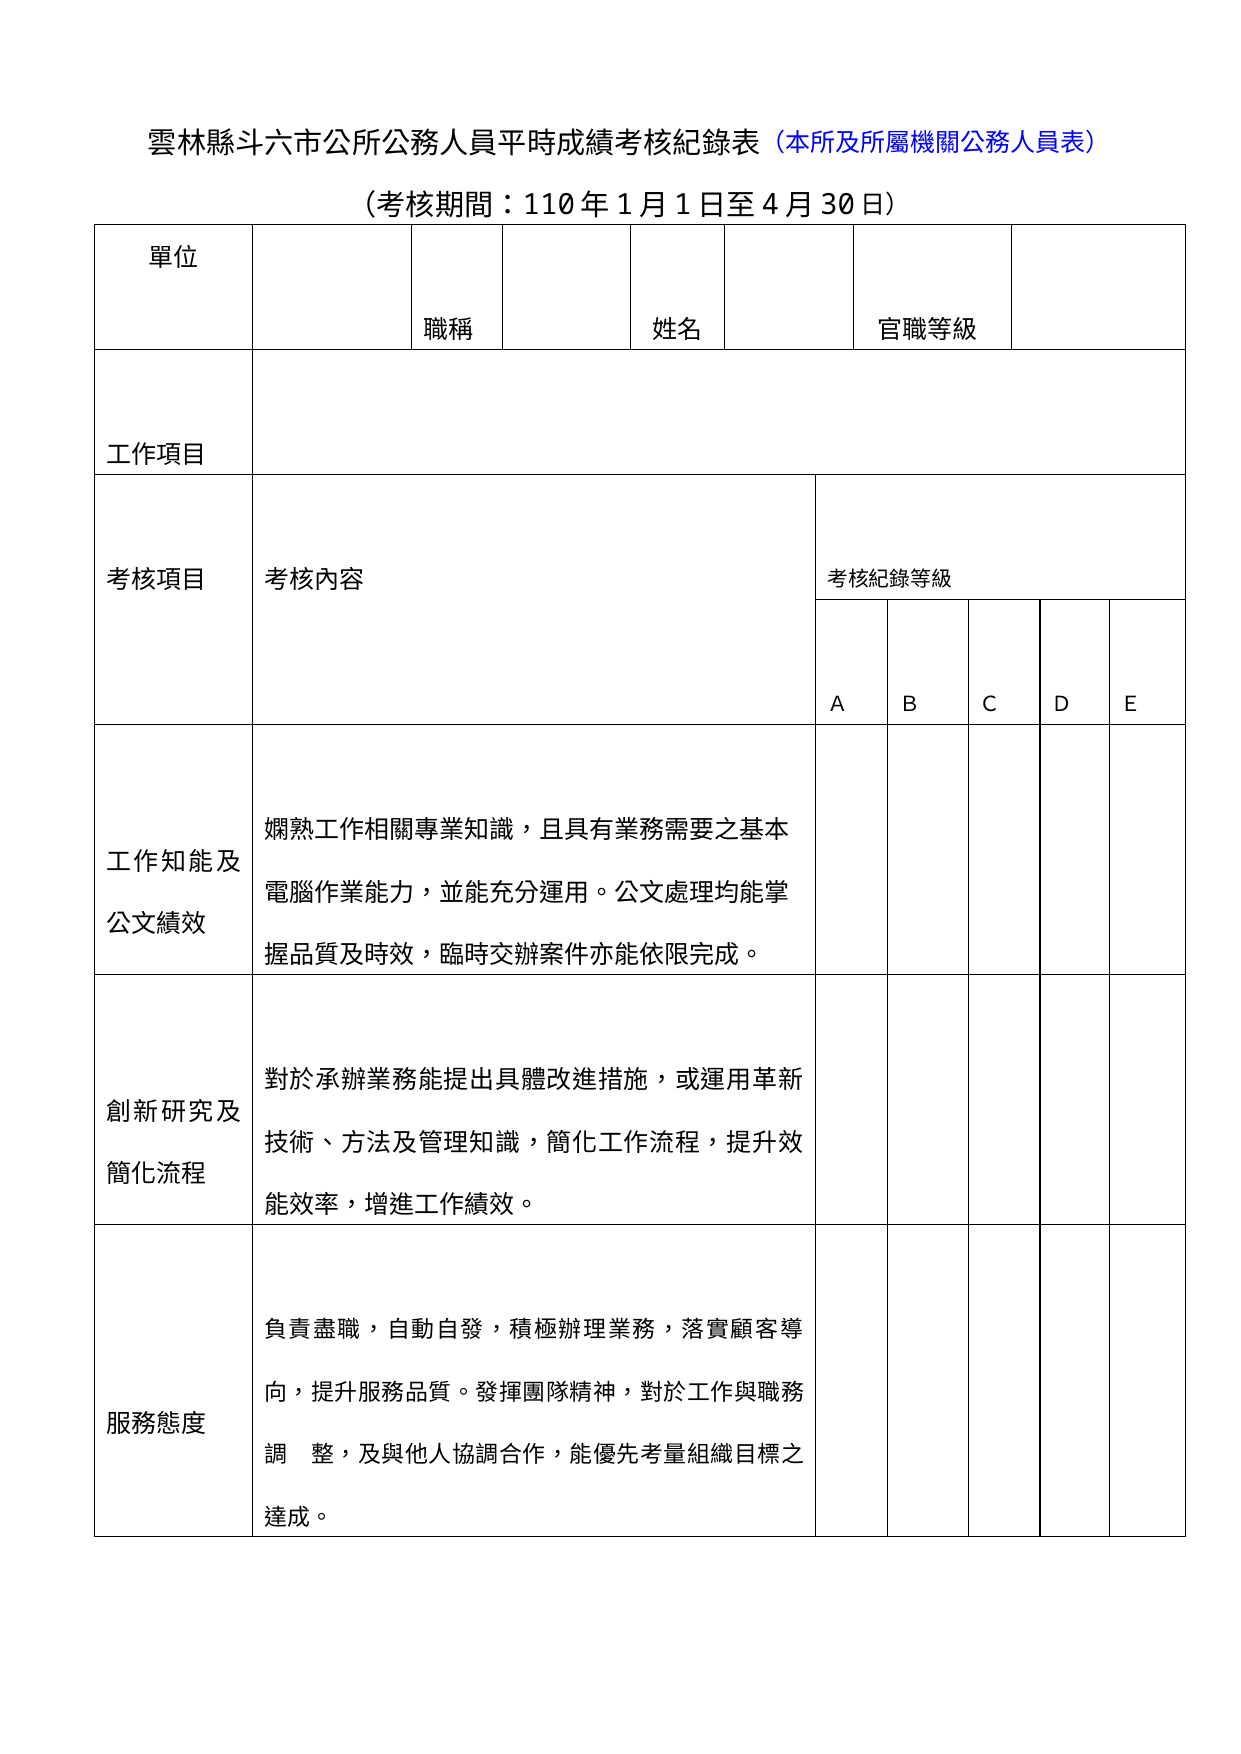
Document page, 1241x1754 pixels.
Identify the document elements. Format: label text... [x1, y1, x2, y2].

table_header [253, 225, 411, 349]
table_cell 考核內容 [253, 475, 815, 724]
table_header 官職等級 [854, 225, 1011, 349]
table_cell [1041, 725, 1109, 974]
table_cell [816, 975, 887, 1224]
table_cell 創新研究及簡化流程 [95, 975, 252, 1224]
table_cell Ｄ [1041, 600, 1109, 724]
table_cell [888, 975, 968, 1224]
table_cell [888, 725, 968, 974]
table_cell 工作項目 [95, 350, 252, 474]
table_cell [816, 1225, 887, 1536]
table_cell 考核紀錄等級 [816, 475, 1185, 599]
table_cell [888, 1225, 968, 1536]
table_cell Ａ [816, 600, 887, 724]
table_cell Ｂ [888, 600, 968, 724]
table_header [725, 225, 853, 349]
table_cell [1110, 725, 1185, 974]
table_cell [969, 975, 1039, 1224]
table_cell [1041, 1225, 1109, 1536]
table_cell [1110, 1225, 1185, 1536]
table_header 職稱 [412, 225, 502, 349]
table_cell [1041, 975, 1109, 1224]
table_cell 負責盡職，自動自發，積極辦理業務，落實顧客導向，提升服務品質。發揮團隊精神，對於工作與職務調 整，及與他人協調合作，能優先考量組織目標之達成。 [253, 1225, 815, 1536]
table_header [1012, 225, 1185, 349]
table_cell 考核項目 [95, 475, 252, 724]
table_header 姓名 [631, 225, 724, 349]
table_cell [969, 725, 1039, 974]
table_cell [1110, 975, 1185, 1224]
table_cell Ｅ [1110, 600, 1185, 724]
table_cell 對於承辦業務能提出具體改進措施，或運用革新技術、方法及管理知識，簡化工作流程，提升效能效率，增進工作績效。 [253, 975, 815, 1224]
table_cell [969, 1225, 1039, 1536]
table_cell 嫻熟工作相關專業知識，且具有業務需要之基本電腦作業能力，並能充分運用。公文處理均能掌握品質及時效，臨時交辦案件亦能依限完成。 [253, 725, 815, 974]
text 雲林縣斗六市公所公務人員平時成績考核紀錄表（本所及所屬機關公務人員表） [106, 99, 1152, 161]
table_cell [253, 350, 1185, 474]
table_header 單位 [95, 225, 252, 349]
table_header [503, 225, 630, 349]
table_cell Ｃ [969, 600, 1039, 724]
table_cell [816, 725, 887, 974]
text （考核期間：110年1月1日至4月30日） [106, 161, 1152, 224]
table_cell 服務態度 [95, 1225, 252, 1536]
table_cell 工作知能及公文績效 [95, 725, 252, 974]
